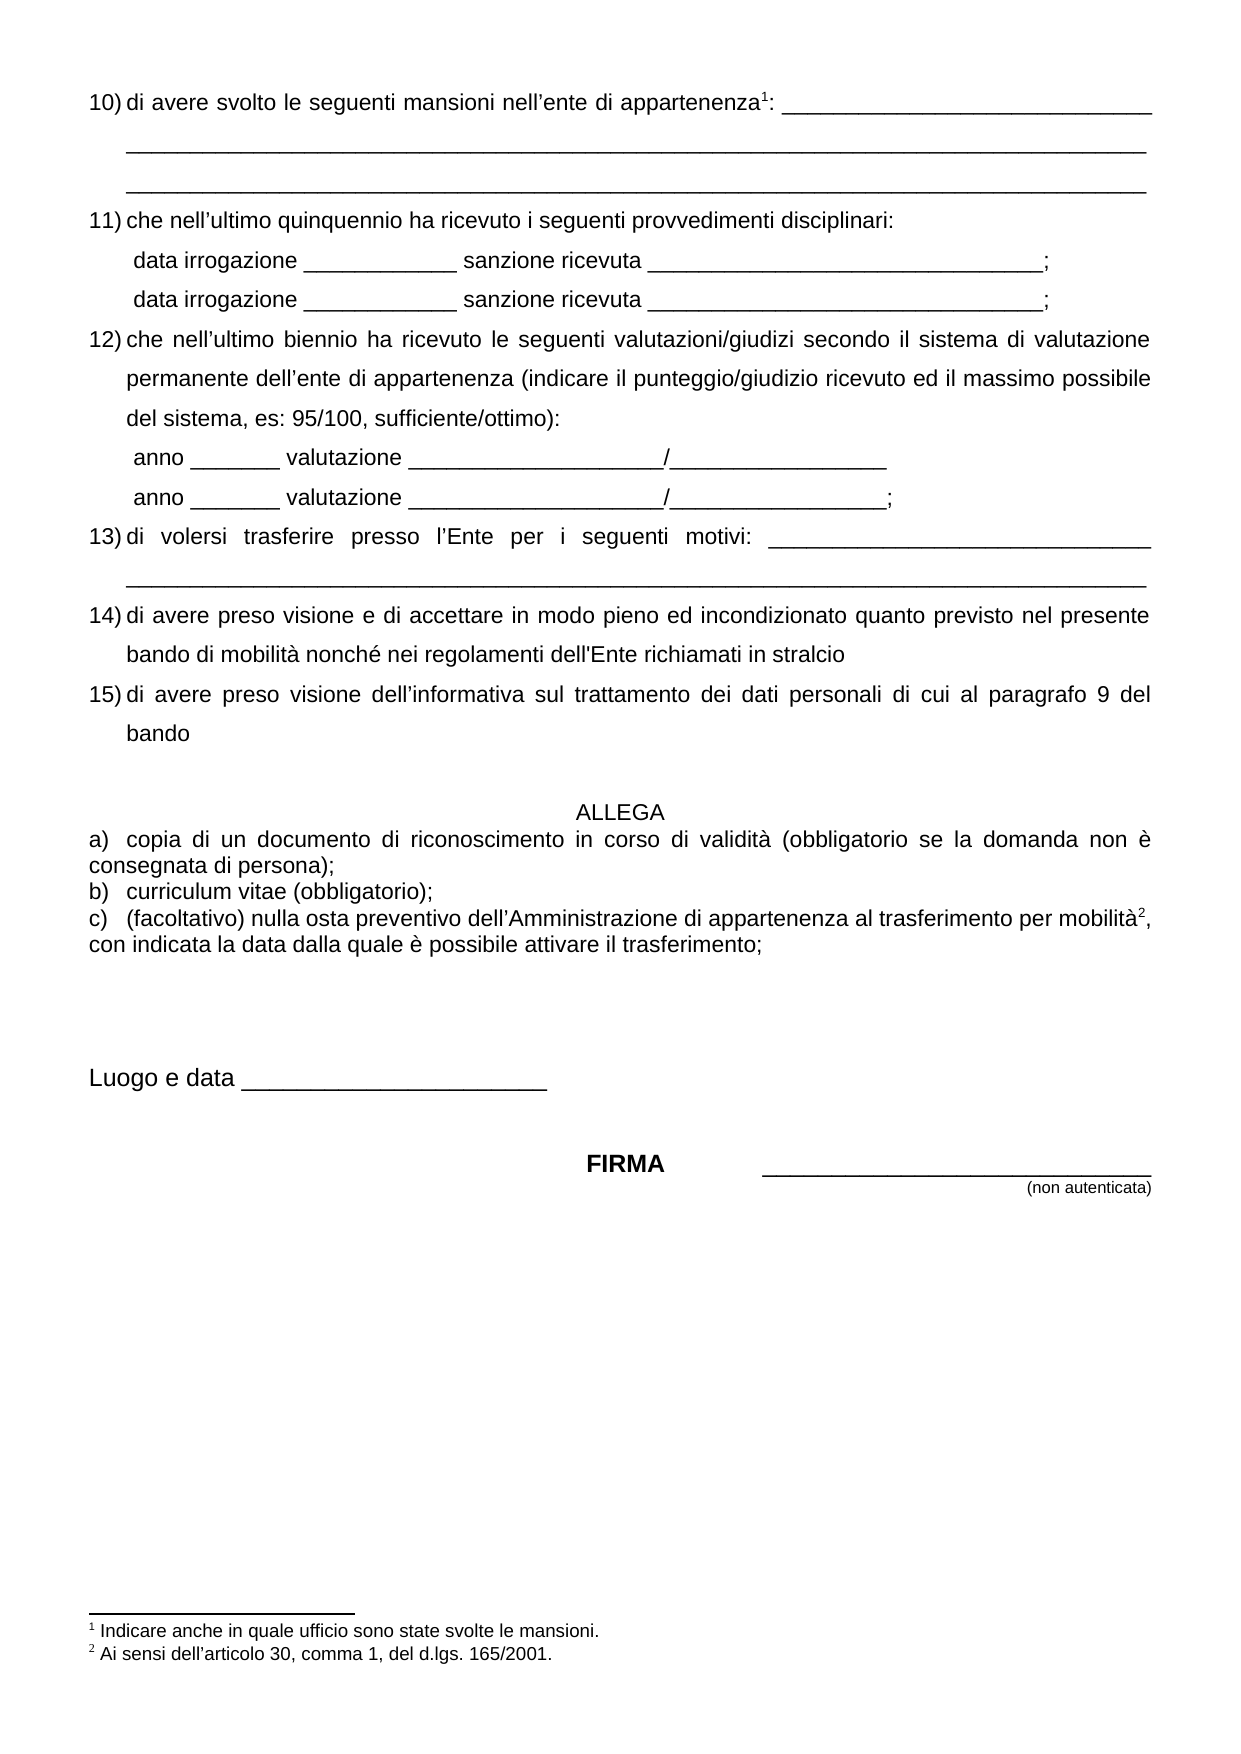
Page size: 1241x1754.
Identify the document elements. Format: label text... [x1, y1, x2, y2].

list di avere preso visione dell’informativa sul trattamento dei dati personali di cui al paragrafo 9 del bando [89, 681, 1152, 747]
list (facoltativo) nulla osta preventivo dell’Amministrazione di appartenenza al trasferimento per mobilità, con indicata la data dalla quale è possibile attivare il trasferimento; [89, 905, 1152, 957]
text data irrogazione ____________ sanzione ricevuta _______________________________; [133, 286, 1152, 312]
list Ai sensi dell’articolo 30, comma 1, del d.lgs. 165/2001. [89, 1641, 1152, 1665]
text FIRMA ____________________________ [89, 1149, 1152, 1178]
list di avere svolto le seguenti mansioni nell’ente di appartenenza: _____________________________ ________________________________________________________________________________________________________________________________________________________________ [89, 89, 1152, 194]
text anno _______ valutazione ____________________/_________________; [133, 483, 1152, 510]
list di avere preso visione e di accettare in modo pieno ed incondizionato quanto previsto nel presente bando di mobilità nonché nei regolamenti dell'Ente richiamati in stralcio [89, 602, 1152, 668]
list che nell’ultimo biennio ha ricevuto le seguenti valutazioni/giudizi secondo il sistema di valutazione permanente dell’ente di appartenenza (indicare il punteggio/giudizio ricevuto ed il massimo possibile del sistema, es: 95/100, sufficiente/ottimo): [89, 326, 1152, 431]
text ALLEGA [89, 799, 1152, 826]
list Indicare anche in quale ufficio sono state svolte le mansioni. [89, 1620, 1152, 1641]
list copia di un documento di riconoscimento in corso di validità (obbligatorio se la domanda non è consegnata di persona); [89, 826, 1152, 878]
text (non autenticata) [89, 1178, 1152, 1197]
text Luogo e data ______________________ [89, 1063, 1152, 1091]
list curriculum vitae (obbligatorio); [89, 878, 1152, 905]
list di volersi trasferire presso l’Ente per i seguenti motivi: ______________________________ ________________________________________________________________________________ [89, 523, 1152, 589]
text data irrogazione ____________ sanzione ricevuta _______________________________; [133, 247, 1152, 273]
text anno _______ valutazione ____________________/_________________ [133, 444, 1152, 470]
list che nell’ultimo quinquennio ha ricevuto i seguenti provvedimenti disciplinari: [89, 207, 1152, 233]
